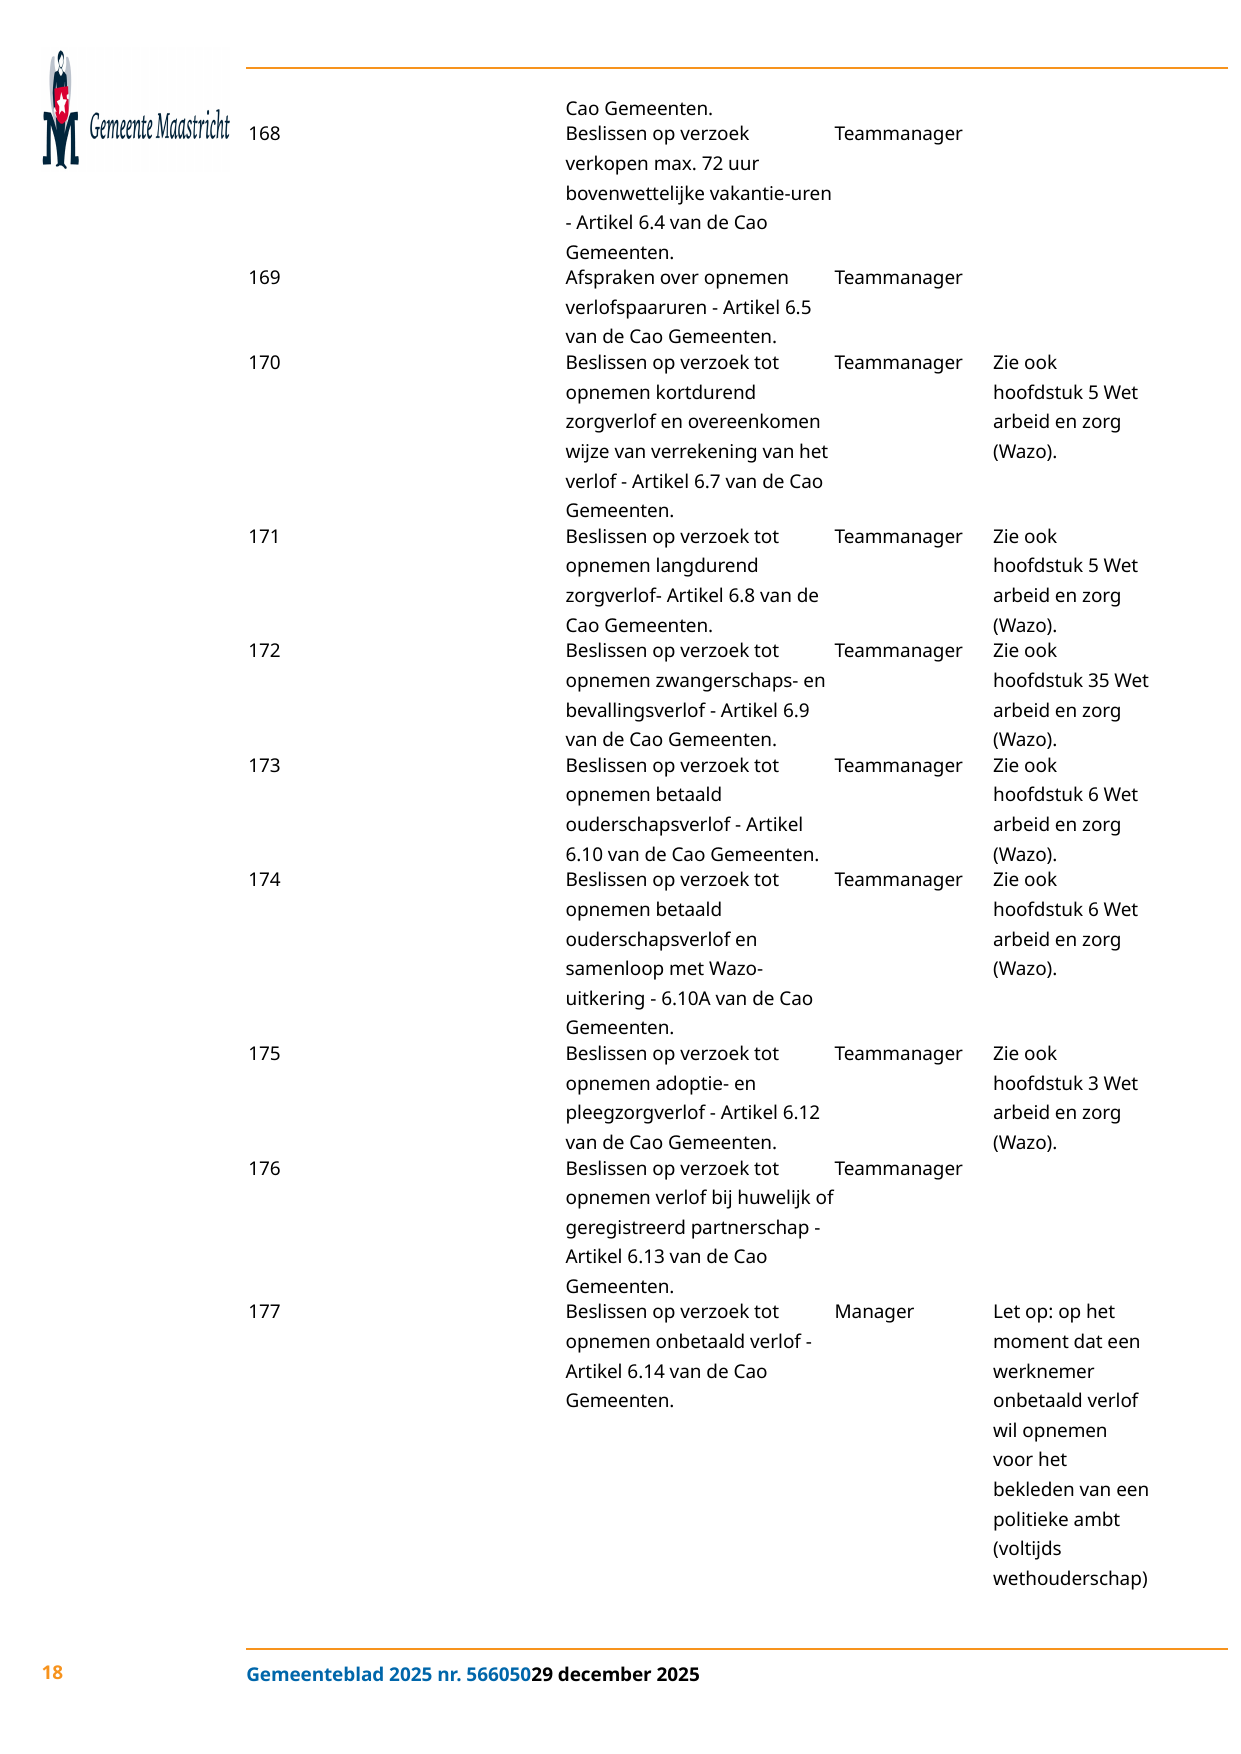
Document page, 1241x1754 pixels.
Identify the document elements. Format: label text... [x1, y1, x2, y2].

table_cell Beslissen op verzoek tot opnemen kortdurend zorgverlof en overeenkomen wijze van verrekening van het verlof - Artikel 6.7 van de Cao Gemeenten. [565, 350, 834, 523]
table_cell [407, 523, 565, 638]
table_cell [407, 867, 565, 1040]
table_cell Teammanager [834, 752, 993, 867]
table_cell Beslissen op verzoek tot opnemen betaald ouderschapsverlof en samenloop met Wazo-uitkering - 6.10A van de Cao Gemeenten. [565, 867, 834, 1040]
table_cell Beslissen op verzoek verkopen max. 72 uur bovenwettelijke vakantie-uren - Artikel 6.4 van de Cao Gemeenten. [565, 121, 834, 264]
table_cell 170 [248, 350, 407, 523]
table_cell Beslissen op verzoek tot opnemen zwangerschaps- en bevallingsverlof - Artikel 6.9 van de Cao Gemeenten. [565, 638, 834, 752]
table_cell Teammanager [834, 350, 993, 523]
table_cell 175 [248, 1040, 407, 1155]
table_cell 174 [248, 867, 407, 1040]
table_cell [407, 350, 565, 523]
table_cell 169 [248, 265, 407, 349]
table_cell Beslissen op verzoek tot opnemen betaald ouderschapsverlof - Artikel 6.10 van de Cao Gemeenten. [565, 752, 834, 867]
table_cell Let op: op het moment dat een werknemer onbetaald verlof wil opnemen voor het bekleden van een politieke ambt (voltijds wethouderschap) [993, 1299, 1152, 1591]
table_cell [993, 265, 1152, 349]
table_cell [407, 1040, 565, 1155]
table_cell Beslissen op verzoek tot opnemen langdurend zorgverlof- Artikel 6.8 van de Cao Gemeenten. [565, 523, 834, 638]
table_cell [407, 752, 565, 867]
table_cell Beslissen op verzoek tot opnemen adoptie- en pleegzorgverlof - Artikel 6.12 van de Cao Gemeenten. [565, 1040, 834, 1155]
table_cell [407, 121, 565, 264]
table_cell Zie ook hoofdstuk 6 Wet arbeid en zorg (Wazo). [993, 752, 1152, 867]
table_cell Teammanager [834, 1155, 993, 1299]
table_cell [993, 1155, 1152, 1299]
table_cell Teammanager [834, 867, 993, 1040]
table_cell Beslissen op verzoek tot opnemen verlof bij huwelijk of geregistreerd partnerschap - Artikel 6.13 van de Cao Gemeenten. [565, 1155, 834, 1299]
table_cell [407, 95, 565, 121]
picture [41, 47, 231, 172]
table_cell Teammanager [834, 638, 993, 752]
table_cell 171 [248, 523, 407, 638]
table_cell Teammanager [834, 121, 993, 264]
table_cell [407, 1155, 565, 1299]
table_cell 177 [248, 1299, 407, 1591]
table_cell Zie ook hoofdstuk 3 Wet arbeid en zorg (Wazo). [993, 1040, 1152, 1155]
table_cell Afspraken over opnemen verlofspaaruren - Artikel 6.5 van de Cao Gemeenten. [565, 265, 834, 349]
table_cell [834, 95, 993, 121]
table_cell Cao Gemeenten. [565, 95, 834, 121]
table_cell Beslissen op verzoek tot opnemen onbetaald verlof - Artikel 6.14 van de Cao Gemeenten. [565, 1299, 834, 1591]
table_cell Zie ook hoofdstuk 5 Wet arbeid en zorg (Wazo). [993, 350, 1152, 523]
table_cell [248, 95, 407, 121]
table_cell 172 [248, 638, 407, 752]
table_cell [407, 1299, 565, 1591]
table_cell Zie ook hoofdstuk 5 Wet arbeid en zorg (Wazo). [993, 523, 1152, 638]
table_cell Teammanager [834, 1040, 993, 1155]
table_cell Manager [834, 1299, 993, 1591]
table_cell [993, 95, 1152, 121]
table_cell 168 [248, 121, 407, 264]
table_cell [407, 638, 565, 752]
table_cell [407, 265, 565, 349]
table_cell 176 [248, 1155, 407, 1299]
table_cell Zie ook hoofdstuk 35 Wet arbeid en zorg (Wazo). [993, 638, 1152, 752]
table_cell [993, 121, 1152, 264]
table_cell 173 [248, 752, 407, 867]
table_cell Teammanager [834, 523, 993, 638]
table_cell Zie ook hoofdstuk 6 Wet arbeid en zorg (Wazo). [993, 867, 1152, 1040]
table_cell Teammanager [834, 265, 993, 349]
